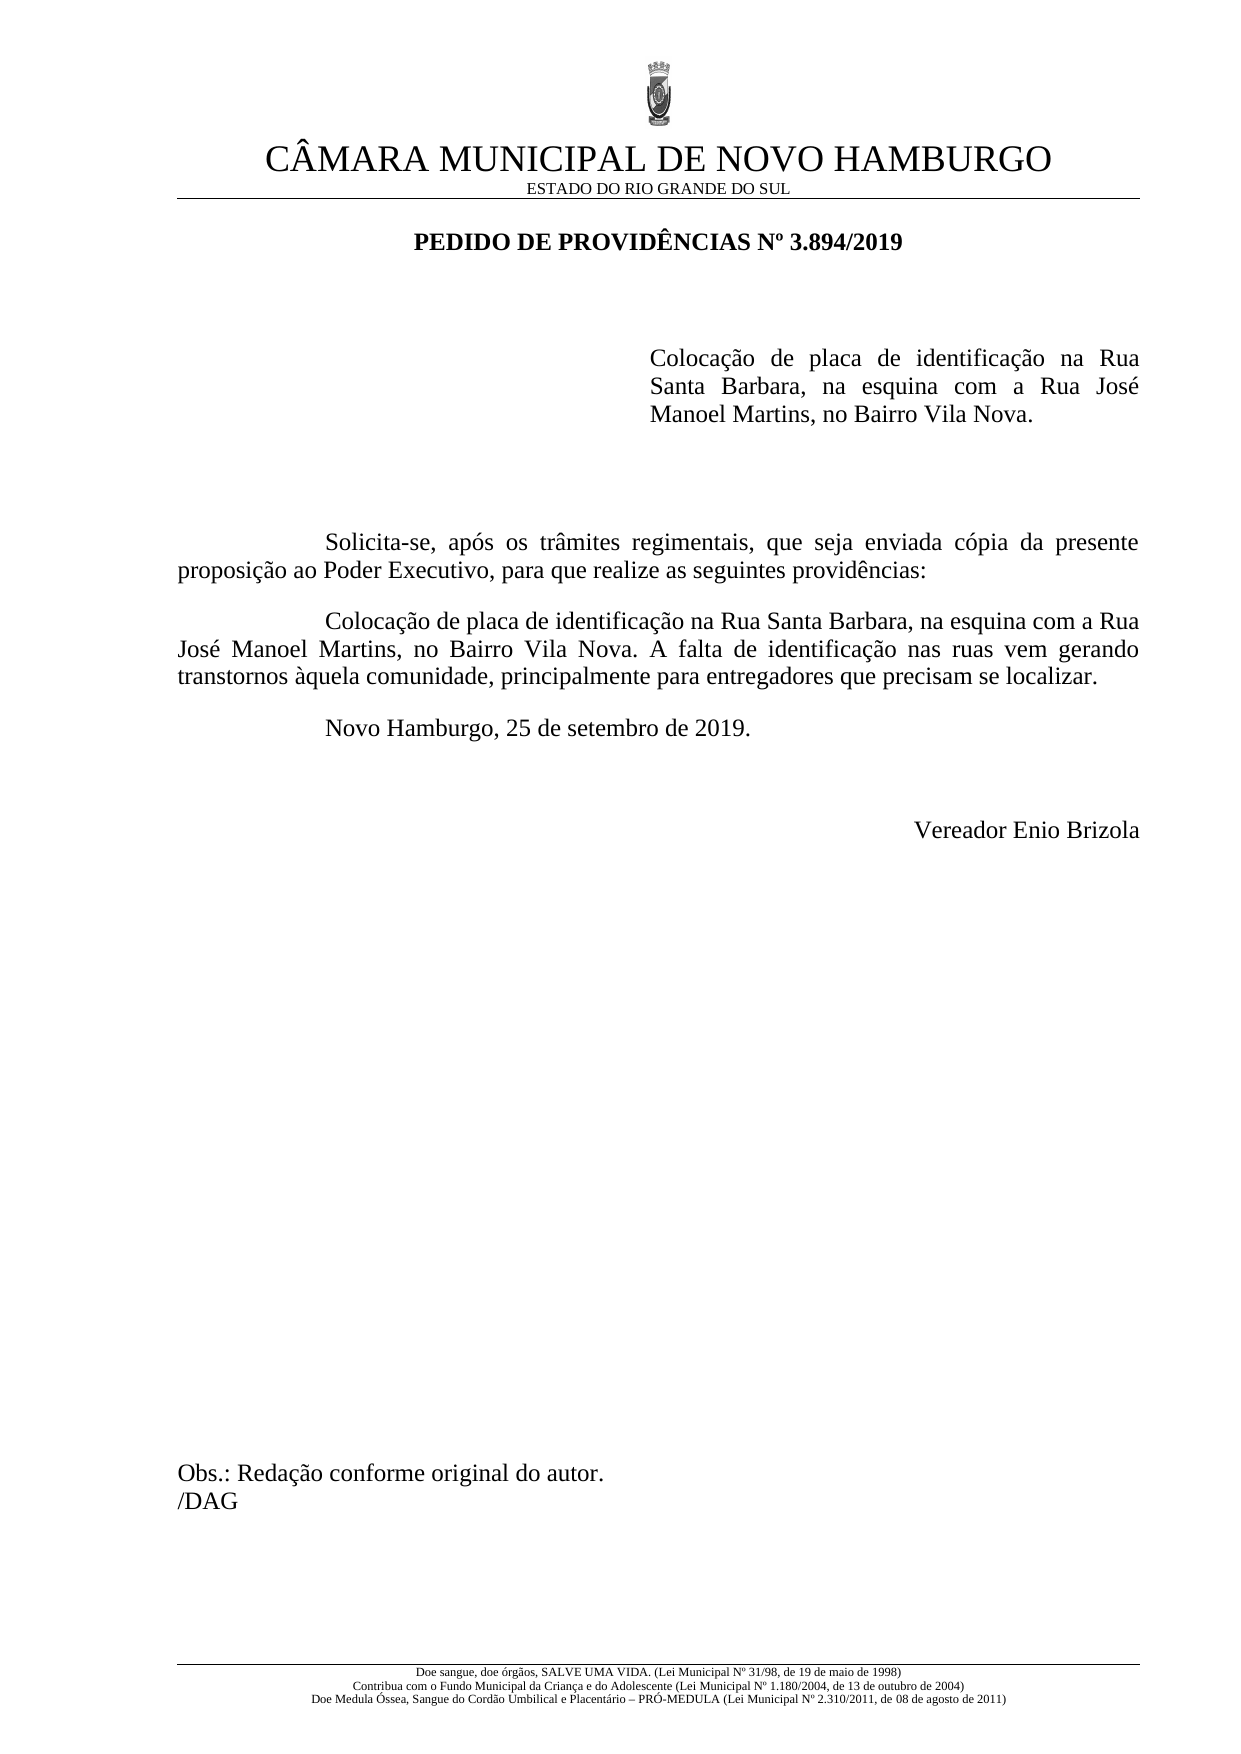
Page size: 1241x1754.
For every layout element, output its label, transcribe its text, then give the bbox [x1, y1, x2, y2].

text Obs.: Redação conforme original do autor. [177, 1459, 1140, 1487]
text Solicita-se, após os trâmites regimentais, que seja enviada cópia da presente proposição ao Poder Executivo, para que realize as seguintes providências: [177, 528, 1140, 583]
text Colocação de placa de identificação na Rua Santa Barbara, na esquina com a Rua José Manoel Martins, no Bairro Vila Nova. A falta de identificação nas ruas vem gerando transtornos àquela comunidade, principalmente para entregadores que precisam se localizar. [177, 607, 1140, 690]
text Colocação de placa de identificação na Rua Santa Barbara, na esquina com a Rua José Manoel Martins, no Bairro Vila Nova. [649, 344, 1140, 428]
text /DAG [177, 1487, 1140, 1514]
text PEDIDO DE PROVIDÊNCIAS Nº 3.894/2019 [177, 228, 1140, 256]
text Vereador Enio Brizola [177, 816, 1140, 844]
text Novo Hamburgo, 25 de setembro de 2019. [177, 714, 1140, 741]
